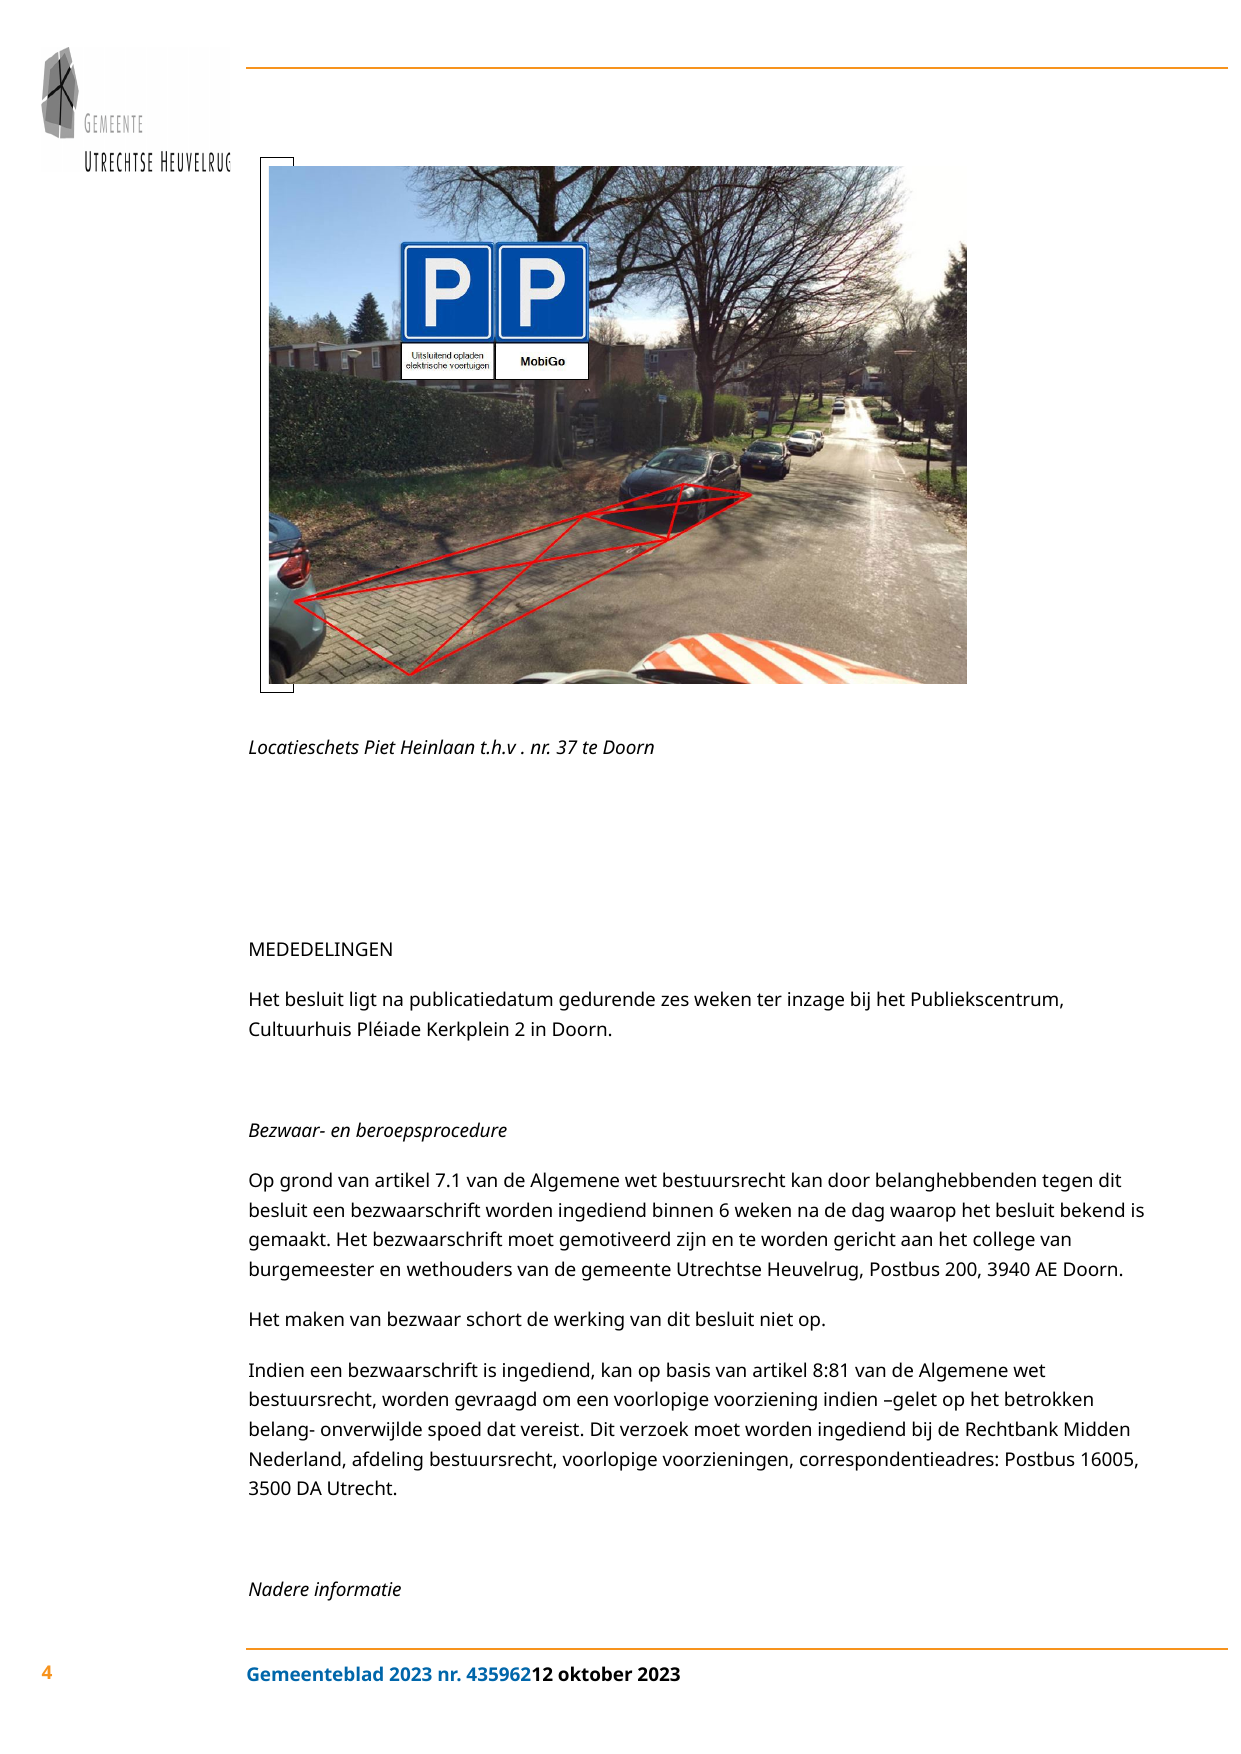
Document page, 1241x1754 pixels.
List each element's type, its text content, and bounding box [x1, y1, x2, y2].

text Nadere informatie [248, 1576, 1152, 1602]
text Op grond van artikel 7.1 van de Algemene wet bestuursrecht kan door belanghebbenden tegen dit besluit een bezwaarschrift worden ingediend binnen 6 weken na de dag waarop het besluit bekend is gemaakt. Het bezwaarschrift moet gemotiveerd zijn en te worden gericht aan het college van burgemeester en wethouders van de gemeente Utrechtse Heuvelrug, Postbus 200, 3940 AE Doorn. [248, 1167, 1152, 1282]
text Indien een bezwaarschrift is ingediend, kan op basis van artikel 8:81 van de Algemene wet bestuursrecht, worden gevraagd om een voorlopige voorziening indien –gelet op het betrokken belang- onverwijlde spoed dat vereist. Dit verzoek moet worden ingediend bij de Rechtbank Midden Nederland, afdeling bestuursrecht, voorlopige voorzieningen, correspondentieadres: Postbus 16005, 3500 DA Utrecht. [248, 1357, 1152, 1501]
text Het maken van bezwaar schort de werking van dit besluit niet op. [248, 1307, 1152, 1332]
text Locatieschets Piet Heinlaan t.h.v . nr. 37 te Doorn [248, 734, 1152, 760]
text MEDEDELINGEN [248, 936, 1152, 962]
picture [41, 47, 231, 172]
text Bezwaar- en beroepsprocedure [248, 1117, 1152, 1143]
text Het besluit ligt na publicatiedatum gedurende zes weken ter inzage bij het Publiekscentrum, Cultuurhuis Pléiade Kerkplein 2 in Doorn. [248, 987, 1152, 1042]
picture [268, 166, 967, 684]
